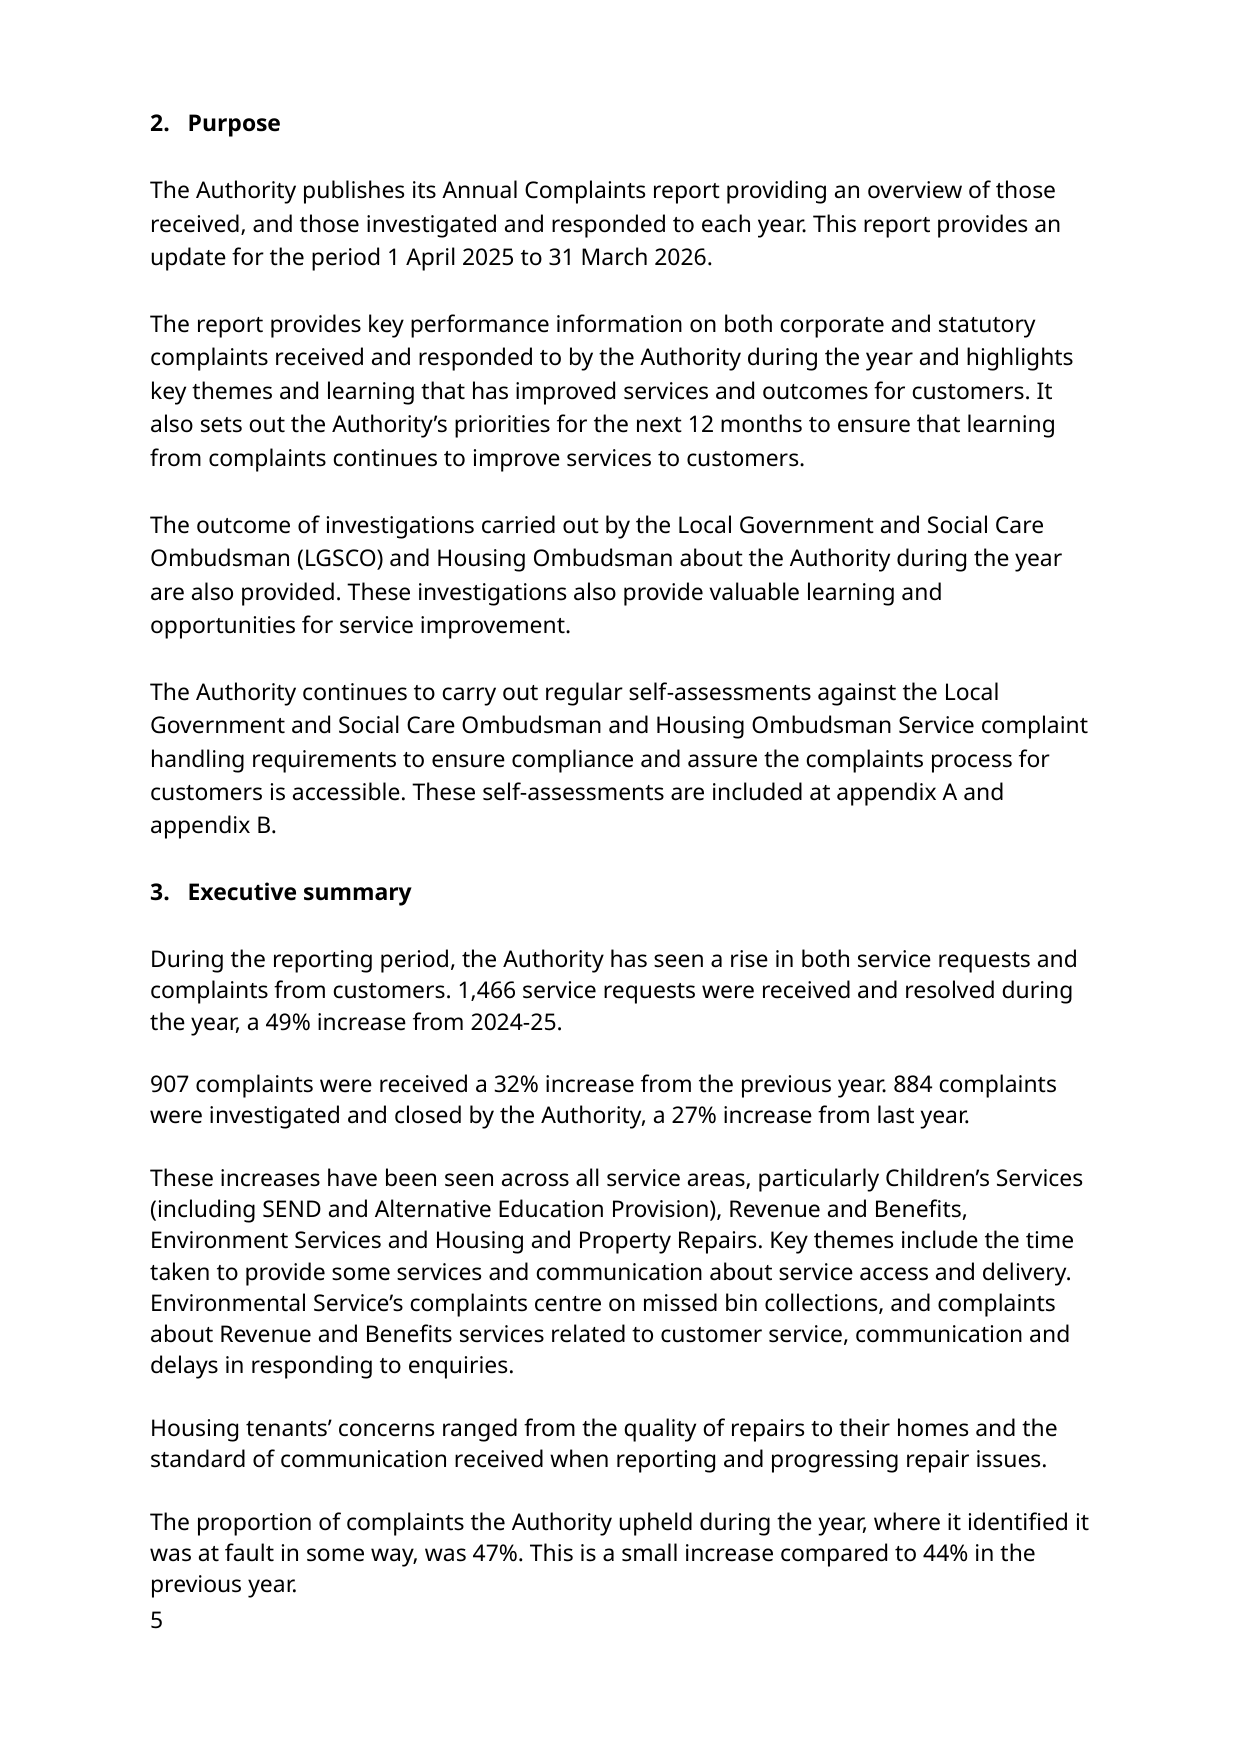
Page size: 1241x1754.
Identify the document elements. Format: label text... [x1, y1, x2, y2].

text The Authority publishes its Annual Complaints report providing an overview of those received, and those investigated and responded to each year. This report provides an update for the period 1 April 2025 to 31 March 2026. [150, 174, 1090, 272]
text The proportion of complaints the Authority upheld during the year, where it identified it was at fault in some way, was 47%. This is a small increase compared to 44% in the previous year. [150, 1506, 1090, 1599]
text These increases have been seen across all service areas, particularly Children’s Services (including SEND and Alternative Education Provision), Revenue and Benefits, Environment Services and Housing and Property Repairs. Key themes include the time taken to provide some services and communication about service access and delivery. [150, 1162, 1090, 1287]
text Housing tenants’ concerns ranged from the quality of repairs to their homes and the standard of communication received when reporting and progressing repair issues. [150, 1412, 1090, 1474]
text Environmental Service’s complaints centre on missed bin collections, and complaints about Revenue and Benefits services related to customer service, communication and delays in responding to enquiries. [150, 1287, 1090, 1381]
text 907 complaints were received a 32% increase from the previous year. 884 complaints were investigated and closed by the Authority, a 27% increase from last year. [150, 1068, 1090, 1131]
text The outcome of investigations carried out by the Local Government and Social Care Ombudsman (LGSCO) and Housing Ombudsman about the Authority during the year are also provided. These investigations also provide valuable learning and opportunities for service improvement. [150, 508, 1090, 640]
subtitle Executive summary [150, 876, 1090, 908]
text The Authority continues to carry out regular self‑assessments against the Local Government and Social Care Ombudsman and Housing Ombudsman Service complaint handling requirements to ensure compliance and assure the complaints process for customers is accessible. These self-assessments are included at appendix A and appendix B. [150, 676, 1090, 841]
text The report provides key performance information on both corporate and statutory complaints received and responded to by the Authority during the year and highlights key themes and learning that has improved services and outcomes for customers. It also sets out the Authority’s priorities for the next 12 months to ensure that learning from complaints continues to improve services to customers. [150, 308, 1090, 473]
subtitle Purpose [150, 107, 1090, 138]
text During the reporting period, the Authority has seen a rise in both service requests and complaints from customers. 1,466 service requests were received and resolved during the year, a 49% increase from 2024-25. [150, 943, 1090, 1037]
